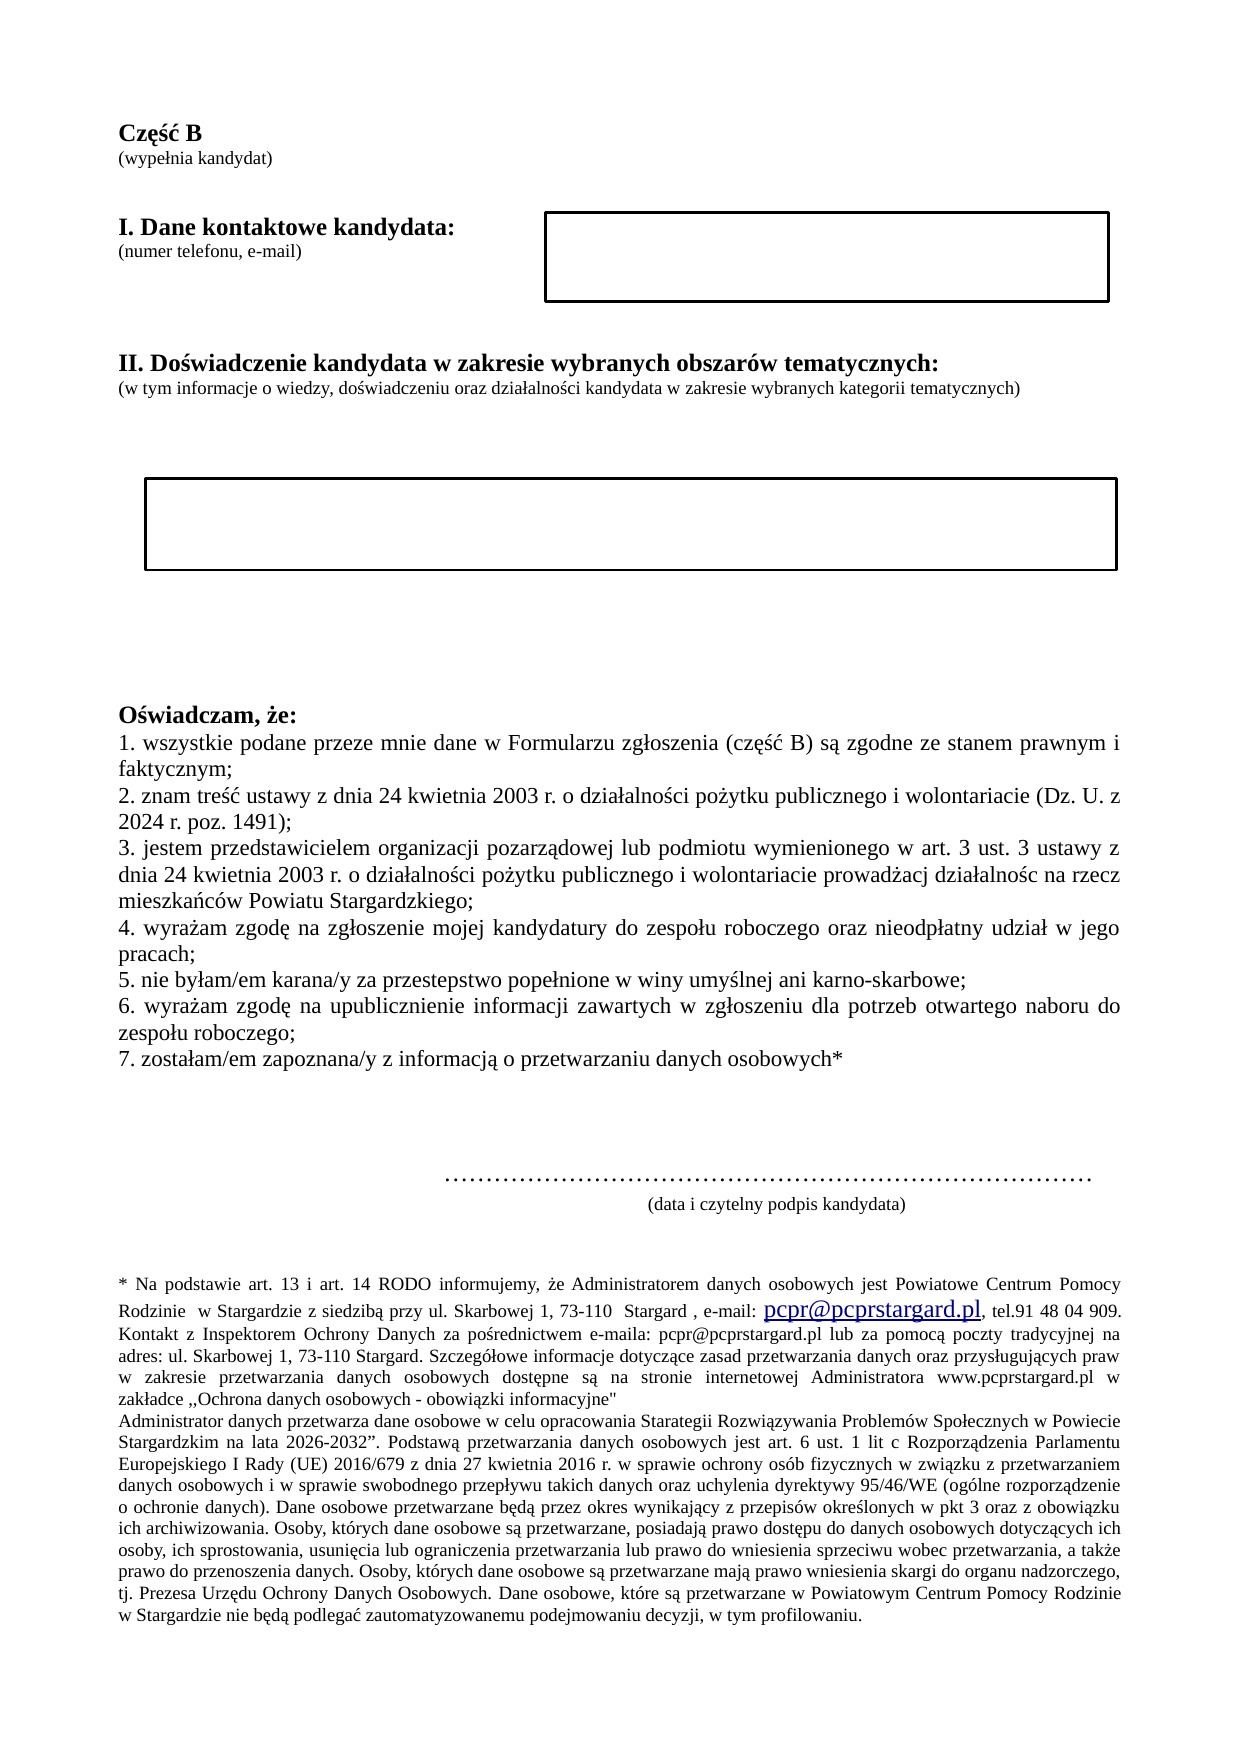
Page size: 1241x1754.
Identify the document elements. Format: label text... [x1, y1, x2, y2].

text II. Doświadczenie kandydata w zakresie wybranych obszarów tematycznych: [118, 348, 1122, 377]
text Część B [118, 118, 1122, 147]
text Oświadczam, że: [118, 700, 1122, 729]
text 6. wyrażam zgodę na upublicznienie informacji zawartych w zgłoszeniu dla potrzeb otwartego naboru do zespołu roboczego; [118, 993, 1122, 1045]
text (wypełnia kandydat) [118, 147, 1122, 168]
text 1. wszystkie podane przeze mnie dane w Formularzu zgłoszenia (część B) są zgodne ze stanem prawnym i faktycznym; [118, 729, 1122, 782]
text * Na podstawie art. 13 i art. 14 RODO informujemy, że Administratorem danych osobowych jest Powiatowe Centrum Pomocy Rodzinie w Stargardzie z siedzibą przy ul. Skarbowej 1, 73-110 Stargard , e-mail: pcpr@pcprstargard.pl, tel.91 48 04 909. Kontakt z Inspektorem Ochrony Danych za pośrednictwem e-maila: pcpr@pcprstargard.pl lub za pomocą poczty tradycyjnej na adres: ul. Skarbowej 1, 73-110 Stargard. Szczegółowe informacje dotyczące zasad przetwarzania danych oraz przysługujących praw w zakresie przetwarzania danych osobowych dostępne są na stronie internetowej Administratora www.pcprstargard.pl w zakładce ,,Ochrona danych osobowych - obowiązki informacyjne" [118, 1273, 1122, 1409]
text (numer telefonu, e-mail) [118, 240, 544, 262]
text Administrator danych przetwarza dane osobowe w celu opracowania Starategii Rozwiązywania Problemów Społecznych w Powiecie Stargardzkim na lata 2026-2032”. Podstawą przetwarzania danych osobowych jest art. 6 ust. 1 lit c Rozporządzenia Parlamentu Europejskiego I Rady (UE) 2016/679 z dnia 27 kwietnia 2016 r. w sprawie ochrony osób fizycznych w związku z przetwarzaniem danych osobowych i w sprawie swobodnego przepływu takich danych oraz uchylenia dyrektywy 95/46/WE (ogólne rozporządzenie o ochronie danych). Dane osobowe przetwarzane będą przez okres wynikający z przepisów określonych w pkt 3 oraz z obowiązku ich archiwizowania. Osoby, których dane osobowe są przetwarzane, posiadają prawo dostępu do danych osobowych dotyczących ich osoby, ich sprostowania, usunięcia lub ograniczenia przetwarzania lub prawo do wniesienia sprzeciwu wobec przetwarzania, a także prawo do przenoszenia danych. Osoby, których dane osobowe są przetwarzane mają prawo wniesienia skargi do organu nadzorczego, tj. Prezesa Urzędu Ochrony Danych Osobowych. Dane osobowe, które są przetwarzane w Powiatowym Centrum Pomocy Rodzinie w Stargardzie nie będą podlegać zautomatyzowanemu podejmowaniu decyzji, w tym profilowaniu. [118, 1409, 1122, 1625]
text I. Dane kontaktowe kandydata: [118, 212, 544, 240]
text (w tym informacje o wiedzy, doświadczeniu oraz działalności kandydata w zakresie wybranych kategorii tematycznych) [118, 377, 1122, 398]
text …………………………………………………………………… [118, 1158, 1122, 1187]
text 5. nie byłam/em karana/y za przestepstwo popełnione w winy umyślnej ani karno-skarbowe; [118, 966, 1122, 993]
text 4. wyrażam zgodę na zgłoszenie mojej kandydatury do zespołu roboczego oraz nieodpłatny udział w jego pracach; [118, 913, 1122, 966]
text (data i czytelny podpis kandydata) [118, 1187, 1122, 1215]
text 2. znam treść ustawy z dnia 24 kwietnia 2003 r. o działalności pożytku publicznego i wolontariacie (Dz. U. z 2024 r. poz. 1491); [118, 782, 1122, 834]
text 7. zostałam/em zapoznana/y z informacją o przetwarzaniu danych osobowych* [118, 1045, 1122, 1072]
text 3. jestem przedstawicielem organizacji pozarządowej lub podmiotu wymienionego w art. 3 ust. 3 ustawy z dnia 24 kwietnia 2003 r. o działalności pożytku publicznego i wolontariacie prowadżacj działalnośc na rzecz mieszkańców Powiatu Stargardzkiego; [118, 834, 1122, 913]
